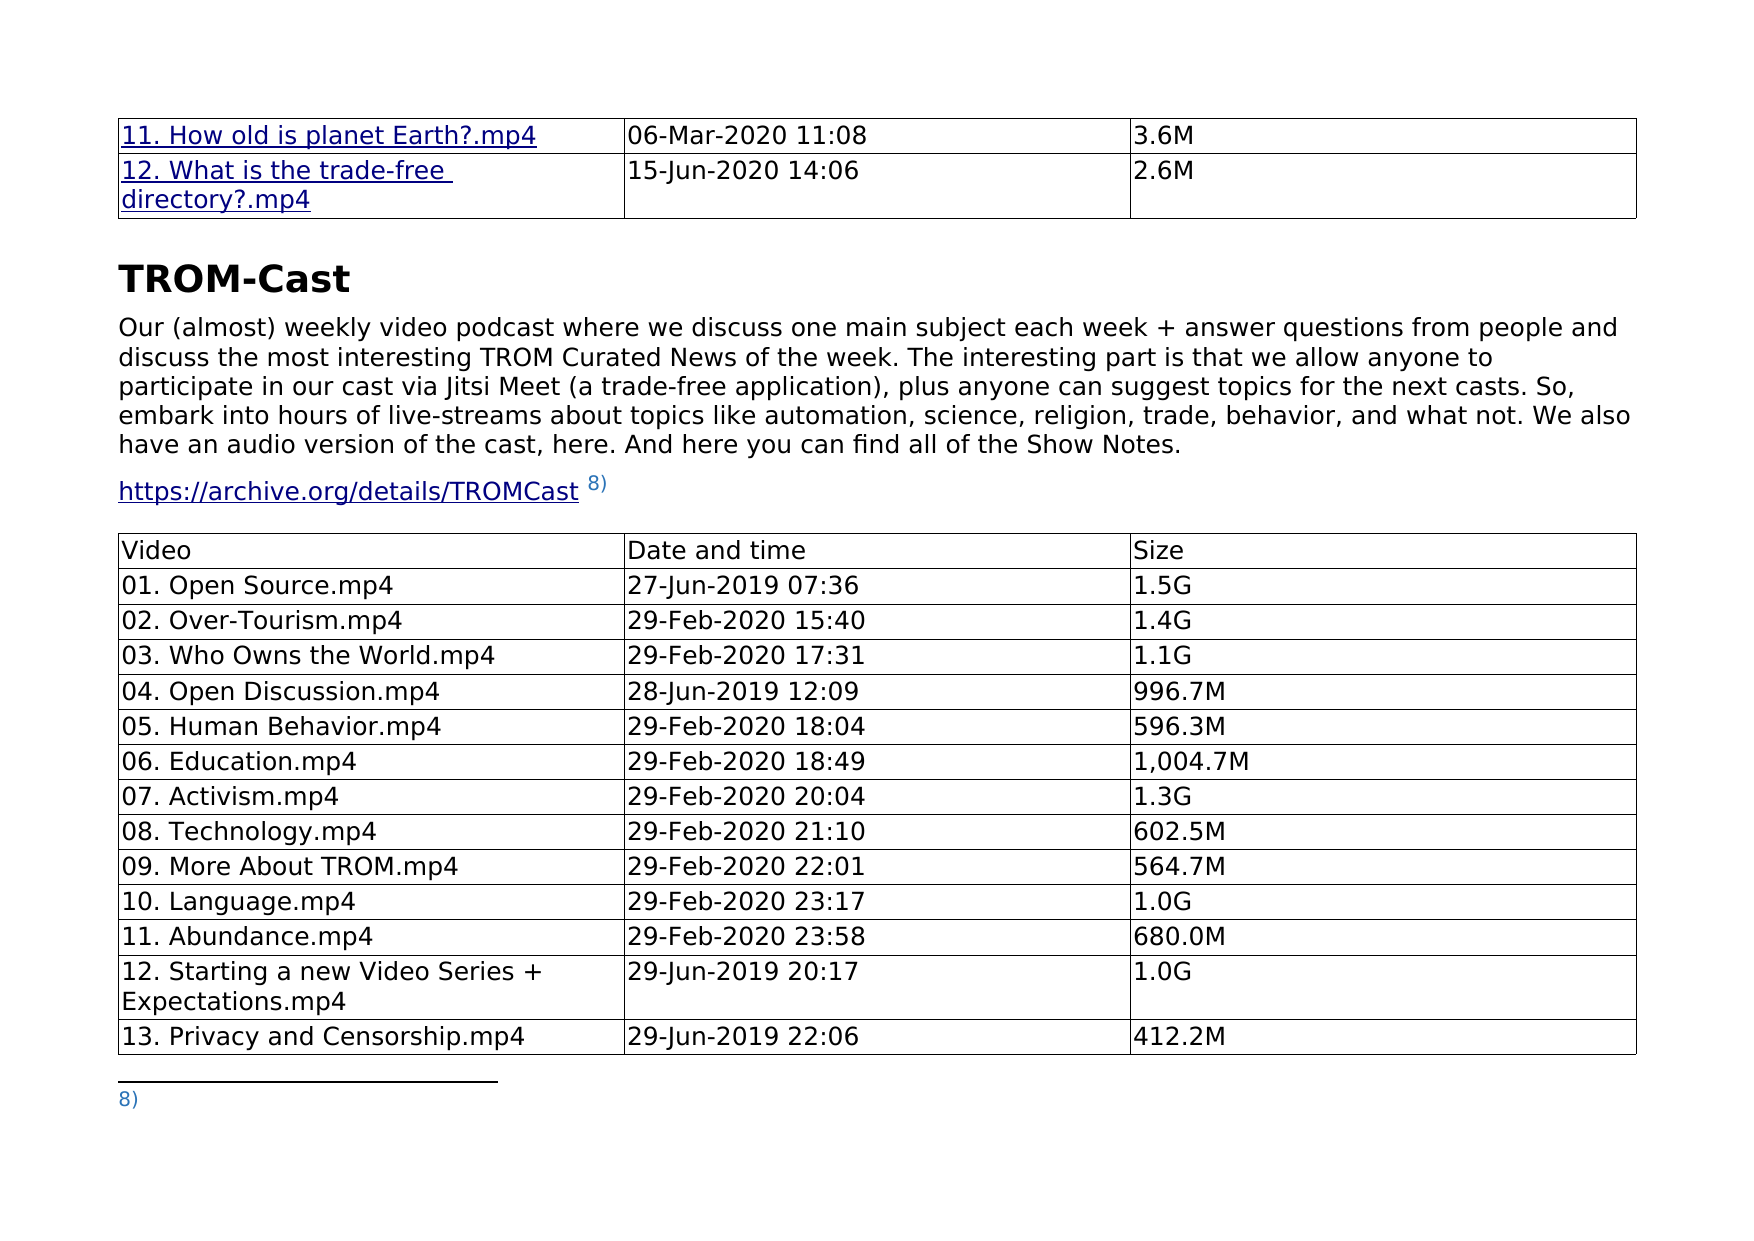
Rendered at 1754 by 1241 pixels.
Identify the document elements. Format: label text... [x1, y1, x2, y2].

table_cell 564.7M [1131, 850, 1636, 884]
table_cell 04. Open Discussion.mp4 [119, 675, 624, 709]
table_cell 08. Technology.mp4 [119, 815, 624, 849]
table_cell 1.0G [1131, 956, 1636, 1019]
table_cell 29-Jun-2019 22:06 [625, 1020, 1130, 1054]
table_cell 05. Human Behavior.mp4 [119, 710, 624, 744]
table_cell 29-Feb-2020 18:04 [625, 710, 1130, 744]
table_cell 07. Activism.mp4 [119, 780, 624, 814]
table_cell 1,004.7M [1131, 745, 1636, 779]
table_cell 29-Feb-2020 18:49 [625, 745, 1130, 779]
table_cell 29-Feb-2020 20:04 [625, 780, 1130, 814]
table_cell 3.6M [1131, 119, 1636, 153]
text https://archive.org/details/TROMCast [118, 472, 1636, 506]
subtitle TROM-Cast [118, 257, 1636, 301]
table_cell 13. Privacy and Censorship.mp4 [119, 1020, 624, 1054]
table_cell 1.1G [1131, 640, 1636, 674]
table_cell 01. Open Source.mp4 [119, 569, 624, 603]
table_cell 06. Education.mp4 [119, 745, 624, 779]
table_cell 602.5M [1131, 815, 1636, 849]
text Our (almost) weekly video podcast where we discuss one main subject each week + answer questions from people and discuss the most interesting TROM Curated News of the week. The interesting part is that we allow anyone to participate in our cast via Jitsi Meet (a trade-free application), plus anyone can suggest topics for the next casts. So, embark into hours of live-streams about topics like automation, science, religion, trade, behavior, and what not. We also have an audio version of the cast, here. And here you can find all of the Show Notes. [118, 313, 1636, 459]
table_cell 29-Feb-2020 22:01 [625, 850, 1130, 884]
table_cell 680.0M [1131, 920, 1636, 954]
table_cell 03. Who Owns the World.mp4 [119, 640, 624, 674]
table_cell 27-Jun-2019 07:36 [625, 569, 1130, 603]
table_cell 10. Language.mp4 [119, 885, 624, 919]
table_cell 1.3G [1131, 780, 1636, 814]
table_cell 06-Mar-2020 11:08 [625, 119, 1130, 153]
table_cell 412.2M [1131, 1020, 1636, 1054]
table_cell 15-Jun-2020 14:06 [625, 154, 1130, 217]
table_cell 29-Feb-2020 17:31 [625, 640, 1130, 674]
table_cell 11. How old is planet Earth?.mp4 [119, 119, 624, 153]
table_cell 29-Feb-2020 15:40 [625, 605, 1130, 638]
table_cell 09. More About TROM.mp4 [119, 850, 624, 884]
table_cell 596.3M [1131, 710, 1636, 744]
table_header Video [119, 534, 624, 568]
table_cell 29-Jun-2019 20:17 [625, 956, 1130, 1019]
table_cell 29-Feb-2020 21:10 [625, 815, 1130, 849]
table_header Size [1131, 534, 1636, 568]
table_cell 12. What is the trade-free directory?.mp4 [119, 154, 624, 217]
table_header Date and time [625, 534, 1130, 568]
table_cell 1.0G [1131, 885, 1636, 919]
table_cell 2.6M [1131, 154, 1636, 217]
table_cell 02. Over-Tourism.mp4 [119, 605, 624, 638]
table_cell 996.7M [1131, 675, 1636, 709]
table_cell 28-Jun-2019 12:09 [625, 675, 1130, 709]
table_cell 12. Starting a new Video Series + Expectations.mp4 [119, 956, 624, 1019]
table_cell 11. Abundance.mp4 [119, 920, 624, 954]
table_cell 29-Feb-2020 23:58 [625, 920, 1130, 954]
table_cell 1.4G [1131, 605, 1636, 638]
table_cell 29-Feb-2020 23:17 [625, 885, 1130, 919]
table_cell 1.5G [1131, 569, 1636, 603]
